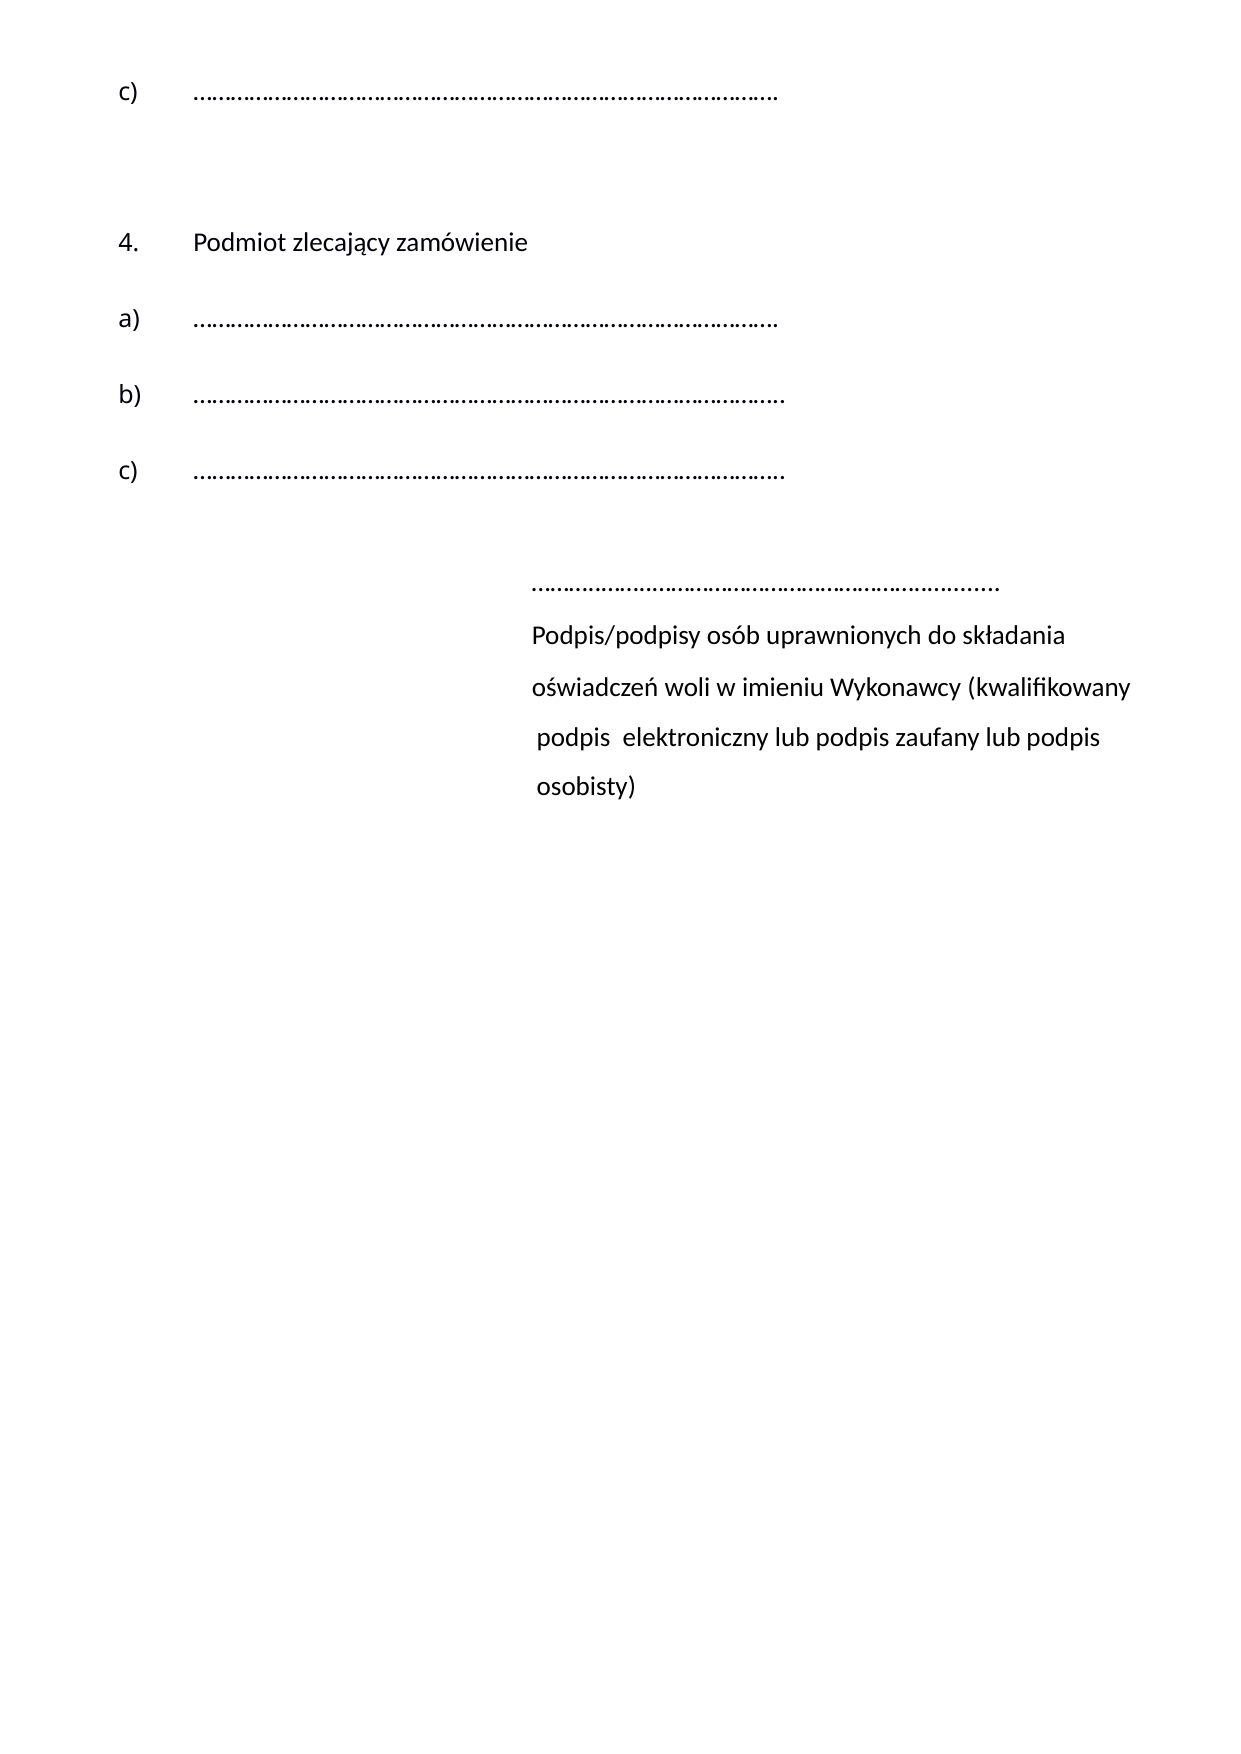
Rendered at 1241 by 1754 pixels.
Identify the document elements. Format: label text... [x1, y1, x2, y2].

text oświadczeń woli w imieniu Wykonawcy (kwalifikowany podpis elektroniczny lub podpis zaufany lub podpis osobisty) [118, 670, 1152, 802]
list …………………………………………………………………………………. [118, 74, 1151, 108]
text Podpis/podpisy osób uprawnionych do składania [118, 618, 1152, 651]
list Podmiot zlecający zamówienie [118, 224, 1151, 258]
list …………………………………………………………………………………. [118, 300, 1151, 334]
list ………………………………………………………………………………….. [118, 376, 1151, 410]
list ………………………………………………………………………………….. [118, 452, 1151, 486]
text ………..……..……………………………………..…........ [531, 565, 1152, 598]
